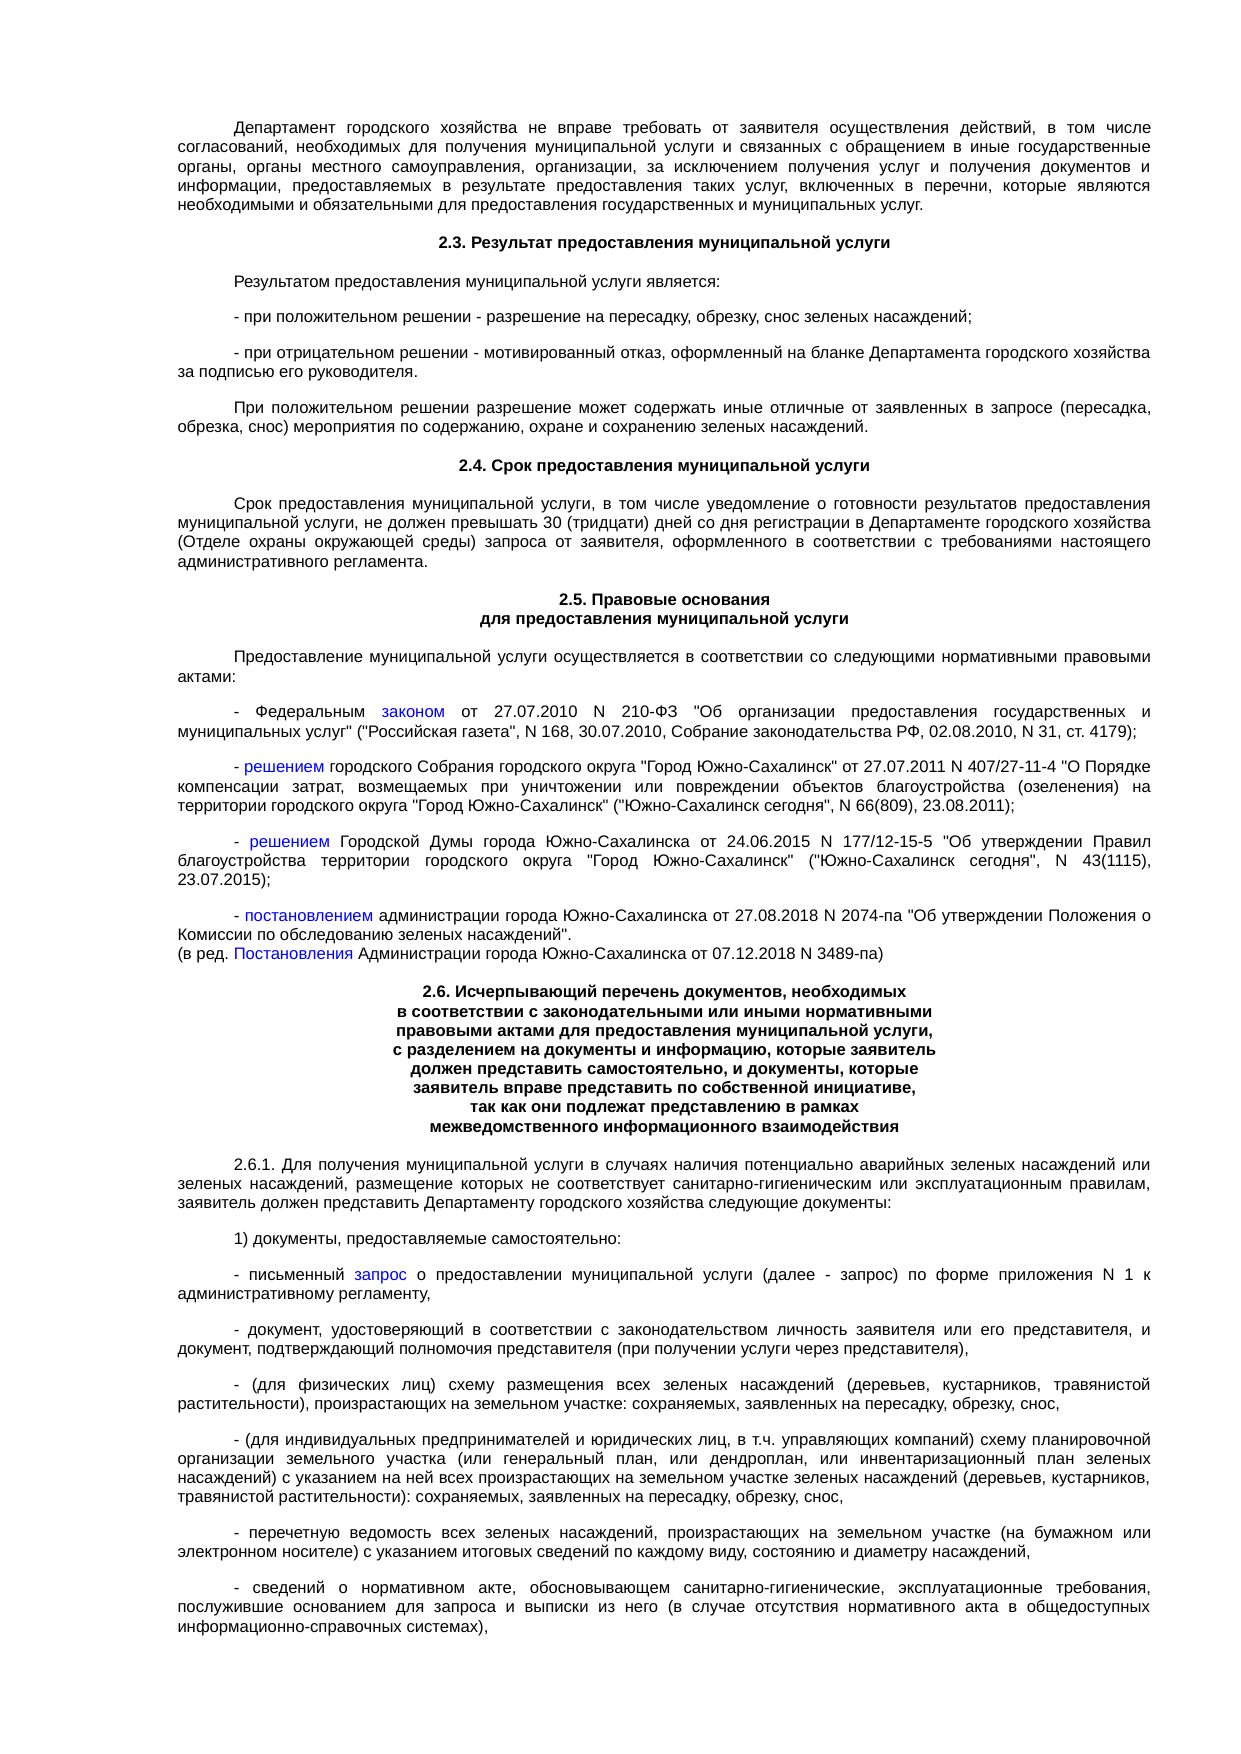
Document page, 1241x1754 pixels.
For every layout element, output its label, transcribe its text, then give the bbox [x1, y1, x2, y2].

text (в ред. Постановления Администрации города Южно-Сахалинска от 07.12.2018 N 3489-па) [177, 944, 1152, 963]
text При положительном решении разрешение может содержать иные отличные от заявленных в запросе (пересадка, обрезка, снос) мероприятия по содержанию, охране и сохранению зеленых насаждений. [177, 398, 1152, 436]
text - Федеральным законом от 27.07.2010 N 210-ФЗ "Об организации предоставления государственных и муниципальных услуг" ("Российская газета", N 168, 30.07.2010, Собрание законодательства РФ, 02.08.2010, N 31, ст. 4179); [177, 702, 1152, 741]
text Предоставление муниципальной услуги осуществляется в соответствии со следующими нормативными правовыми актами: [177, 647, 1152, 686]
text - при положительном решении - разрешение на пересадку, обрезку, снос зеленых насаждений; [177, 307, 1152, 326]
subtitle 2.6. Исчерпывающий перечень документов, необходимых [177, 982, 1152, 1001]
text Департамент городского хозяйства не вправе требовать от заявителя осуществления действий, в том числе согласований, необходимых для получения муниципальной услуги и связанных с обращением в иные государственные органы, органы местного самоуправления, организации, за исключением получения услуг и получения документов и информации, предоставляемых в результате предоставления таких услуг, включенных в перечни, которые являются необходимыми и обязательными для предоставления государственных и муниципальных услуг. [177, 118, 1152, 214]
text - сведений о нормативном акте, обосновывающем санитарно-гигиенические, эксплуатационные требования, послужившие основанием для запроса и выписки из него (в случае отсутствия нормативного акта в общедоступных информационно-справочных системах), [177, 1578, 1152, 1636]
text - решением Городской Думы города Южно-Сахалинска от 24.06.2015 N 177/12-15-5 "Об утверждении Правил благоустройства территории городского округа "Город Южно-Сахалинск" ("Южно-Сахалинск сегодня", N 43(1115), 23.07.2015); [177, 831, 1152, 889]
text с разделением на документы и информацию, которые заявитель [177, 1040, 1152, 1059]
text Срок предоставления муниципальной услуги, в том числе уведомление о готовности результатов предоставления муниципальной услуги, не должен превышать 30 (тридцати) дней со дня регистрации в Департаменте городского хозяйства (Отделе охраны окружающей среды) запроса от заявителя, оформленного в соответствии с требованиями настоящего административного регламента. [177, 494, 1152, 571]
text Результатом предоставления муниципальной услуги является: [177, 271, 1152, 291]
text правовыми актами для предоставления муниципальной услуги, [177, 1021, 1152, 1040]
text 2.6.1. Для получения муниципальной услуги в случаях наличия потенциально аварийных зеленых насаждений или зеленых насаждений, размещение которых не соответствует санитарно-гигиеническим или эксплуатационным правилам, заявитель должен представить Департаменту городского хозяйства следующие документы: [177, 1155, 1152, 1212]
text - постановлением администрации города Южно-Сахалинска от 27.08.2018 N 2074-па "Об утверждении Положения о Комиссии по обследованию зеленых насаждений". [177, 906, 1152, 944]
text в соответствии с законодательными или иными нормативными [177, 1001, 1152, 1021]
text - (для физических лиц) схему размещения всех зеленых насаждений (деревьев, кустарников, травянистой растительности), произрастающих на земельном участке: сохраняемых, заявленных на пересадку, обрезку, снос, [177, 1375, 1152, 1413]
text должен представить самостоятельно, и документы, которые [177, 1059, 1152, 1078]
subtitle 2.3. Результат предоставления муниципальной услуги [177, 233, 1152, 252]
text межведомственного информационного взаимодействия [177, 1116, 1152, 1136]
text - перечетную ведомость всех зеленых насаждений, произрастающих на земельном участке (на бумажном или электронном носителе) с указанием итоговых сведений по каждому виду, состоянию и диаметру насаждений, [177, 1523, 1152, 1561]
text - письменный запрос о предоставлении муниципальной услуги (далее - запрос) по форме приложения N 1 к административному регламенту, [177, 1265, 1152, 1303]
text для предоставления муниципальной услуги [177, 609, 1152, 628]
text 1) документы, предоставляемые самостоятельно: [177, 1229, 1152, 1248]
text так как они подлежат представлению в рамках [177, 1097, 1152, 1116]
text заявитель вправе представить по собственной инициативе, [177, 1078, 1152, 1097]
subtitle 2.4. Срок предоставления муниципальной услуги [177, 456, 1152, 475]
subtitle 2.5. Правовые основания [177, 590, 1152, 609]
text - при отрицательном решении - мотивированный отказ, оформленный на бланке Департамента городского хозяйства за подписью его руководителя. [177, 343, 1152, 381]
text - (для индивидуальных предпринимателей и юридических лиц, в т.ч. управляющих компаний) схему планировочной организации земельного участка (или генеральный план, или дендроплан, или инвентаризационный план зеленых насаждений) с указанием на ней всех произрастающих на земельном участке зеленых насаждений (деревьев, кустарников, травянистой растительности): сохраняемых, заявленных на пересадку, обрезку, снос, [177, 1430, 1152, 1506]
text - решением городского Собрания городского округа "Город Южно-Сахалинск" от 27.07.2011 N 407/27-11-4 "О Порядке компенсации затрат, возмещаемых при уничтожении или повреждении объектов благоустройства (озеленения) на территории городского округа "Город Южно-Сахалинск" ("Южно-Сахалинск сегодня", N 66(809), 23.08.2011); [177, 757, 1152, 815]
text - документ, удостоверяющий в соответствии с законодательством личность заявителя или его представителя, и документ, подтверждающий полномочия представителя (при получении услуги через представителя), [177, 1320, 1152, 1358]
